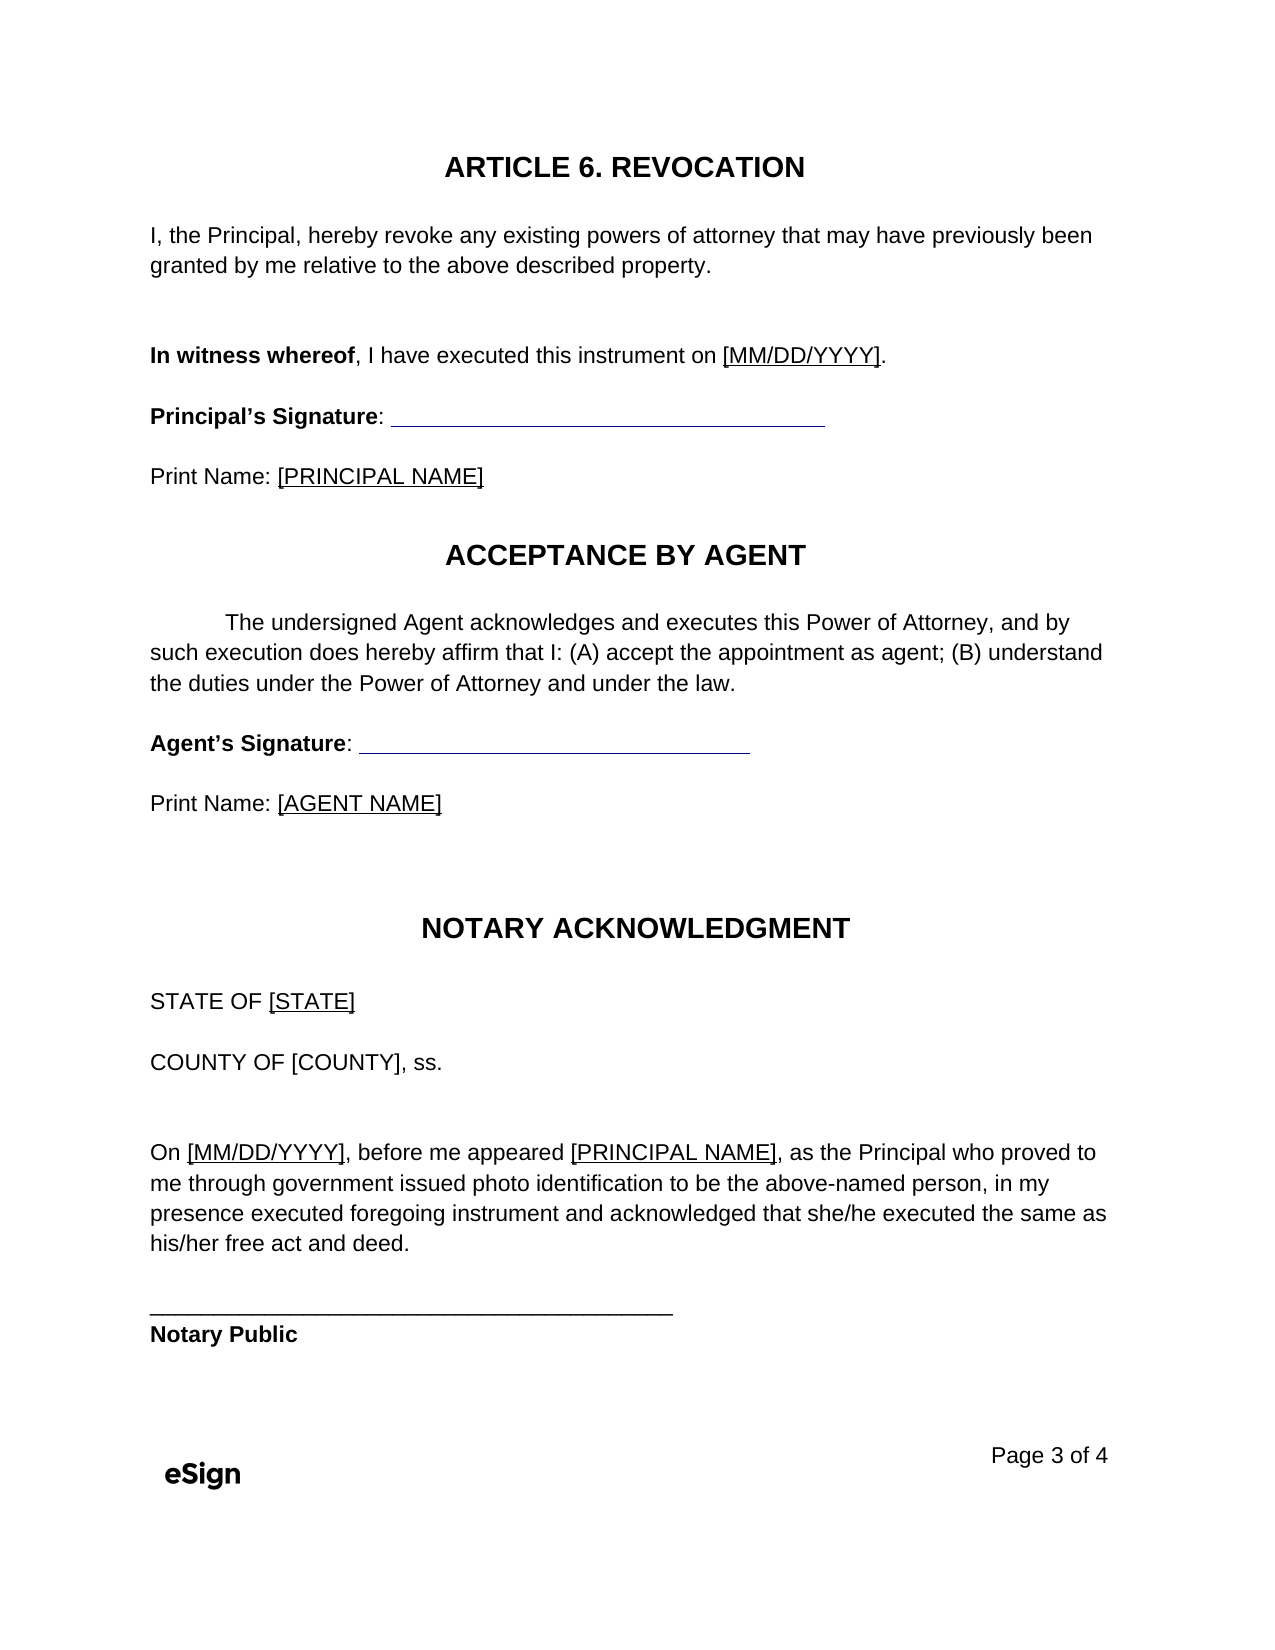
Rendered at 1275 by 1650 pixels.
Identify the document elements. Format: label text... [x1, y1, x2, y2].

text NOTARY ACKNOWLEDGMENT [150, 911, 1122, 945]
text Agent’s Signature: [150, 730, 1122, 756]
text On [MM/DD/YYYY], before me appeared [PRINCIPAL NAME], as the Principal who proved to me through government issued photo identification to be the above-named person, in my presence executed foregoing instrument and acknowledged that she/he executed the same as his/her free act and deed. [150, 1139, 1122, 1256]
text Print Name: [AGENT NAME] [150, 790, 1122, 817]
text Principal’s Signature: [150, 403, 1122, 429]
text Print Name: [PRINCIPAL NAME] [150, 463, 1122, 489]
text Notary Public [150, 1321, 1125, 1347]
text I, the Principal, hereby revoke any existing powers of attorney that may have previously been granted by me relative to the above described property. [150, 222, 1099, 278]
text ACCEPTANCE BY AGENT [150, 538, 1101, 571]
text STATE OF [STATE] [150, 988, 1122, 1015]
text The undersigned Agent acknowledges and executes this Power of Attorney, and by such execution does hereby affirm that I: (A) accept the appointment as agent; (B) understand the duties under the Power of Attorney and under the law. [150, 609, 1118, 696]
text _________________________________________ [150, 1290, 1125, 1317]
text ARTICLE 6. REVOCATION [150, 150, 1099, 183]
text In witness whereof, I have executed this instrument on [MM/DD/YYYY]. [150, 342, 1122, 369]
text COUNTY OF [COUNTY], ss. [150, 1049, 1125, 1075]
